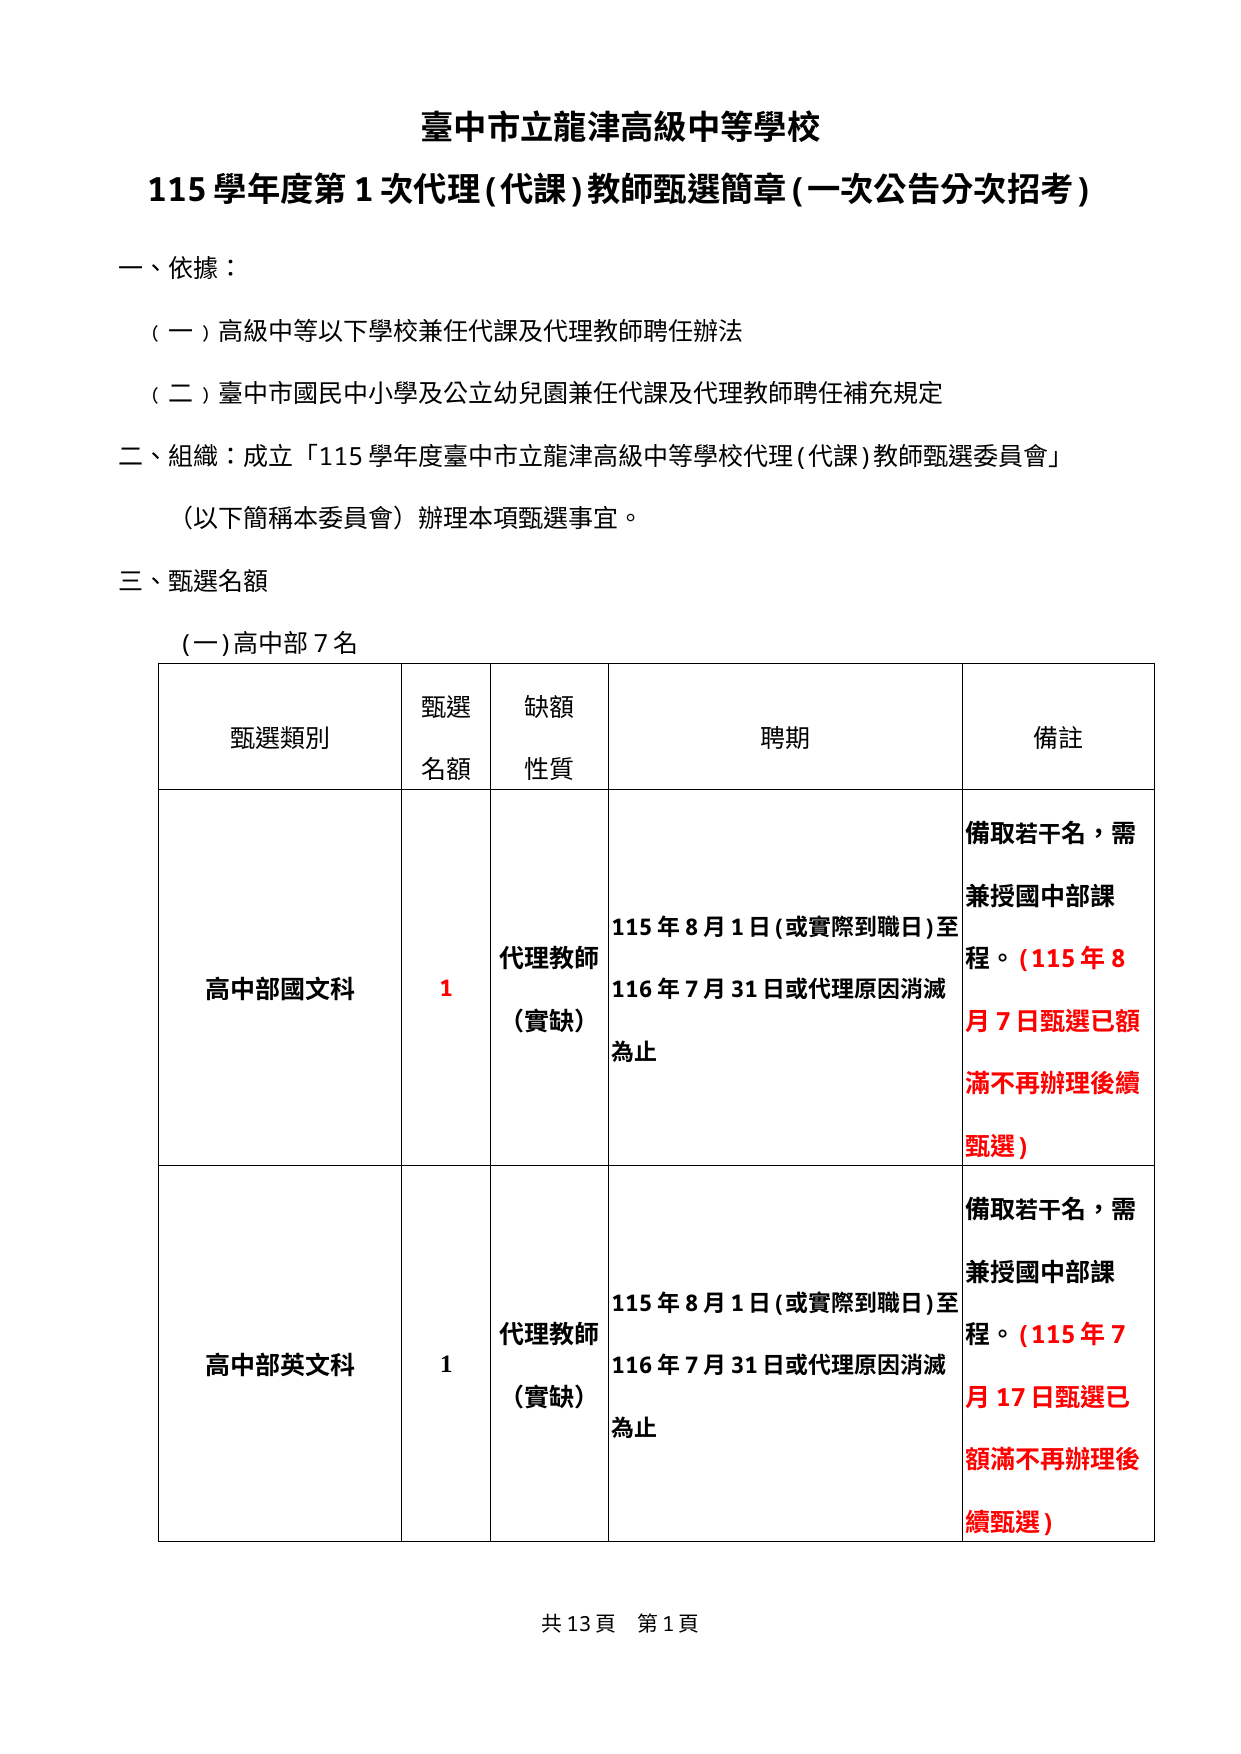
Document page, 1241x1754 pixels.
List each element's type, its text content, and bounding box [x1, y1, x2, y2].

table_cell 高中部國文科 [159, 790, 401, 1165]
text (一)高中部7名 [118, 600, 1122, 663]
table_cell 1 [402, 1166, 490, 1541]
text 一、依據： [118, 225, 1122, 288]
table_cell 備取若干名，需兼授國中部課程。(115年8月7日甄選已額滿不再辦理後續甄選) [963, 790, 1154, 1165]
text ﹙二﹚臺中市國民中小學及公立幼兒園兼任代課及代理教師聘任補充規定 [143, 350, 1122, 413]
table_cell 高中部英文科 [159, 1166, 401, 1541]
text 二、組織：成立「115學年度臺中市立龍津高級中等學校代理(代課)教師甄選委員會」（以下簡稱本委員會）辦理本項甄選事宜。 [118, 413, 1122, 538]
text 115學年度第1次代理(代課)教師甄選簡章(一次公告分次招考) [118, 146, 1122, 208]
table_header 聘期 [609, 664, 962, 789]
table_cell 代理教師 （實缺） [491, 1166, 608, 1541]
table_header 缺額 性質 [491, 664, 608, 789]
text 臺中市立龍津高級中等學校 [118, 83, 1122, 146]
text 三、甄選名額 [118, 538, 1122, 600]
table_header 甄選 名額 [402, 664, 490, 789]
table_cell 1 [402, 790, 490, 1165]
table_cell 115年8月1日(或實際到職日)至116年7月31日或代理原因消滅為止 [609, 1166, 962, 1541]
text ﹙一﹚高級中等以下學校兼任代課及代理教師聘任辦法 [143, 288, 1122, 350]
table_header 甄選類別 [159, 664, 401, 789]
table_cell 代理教師 （實缺） [491, 790, 608, 1165]
table_cell 115年8月1日(或實際到職日)至116年7月31日或代理原因消滅為止 [609, 790, 962, 1165]
table_header 備註 [963, 664, 1154, 789]
table_cell 備取若干名，需兼授國中部課程。(115年7月17日甄選已額滿不再辦理後續甄選) [963, 1166, 1154, 1541]
